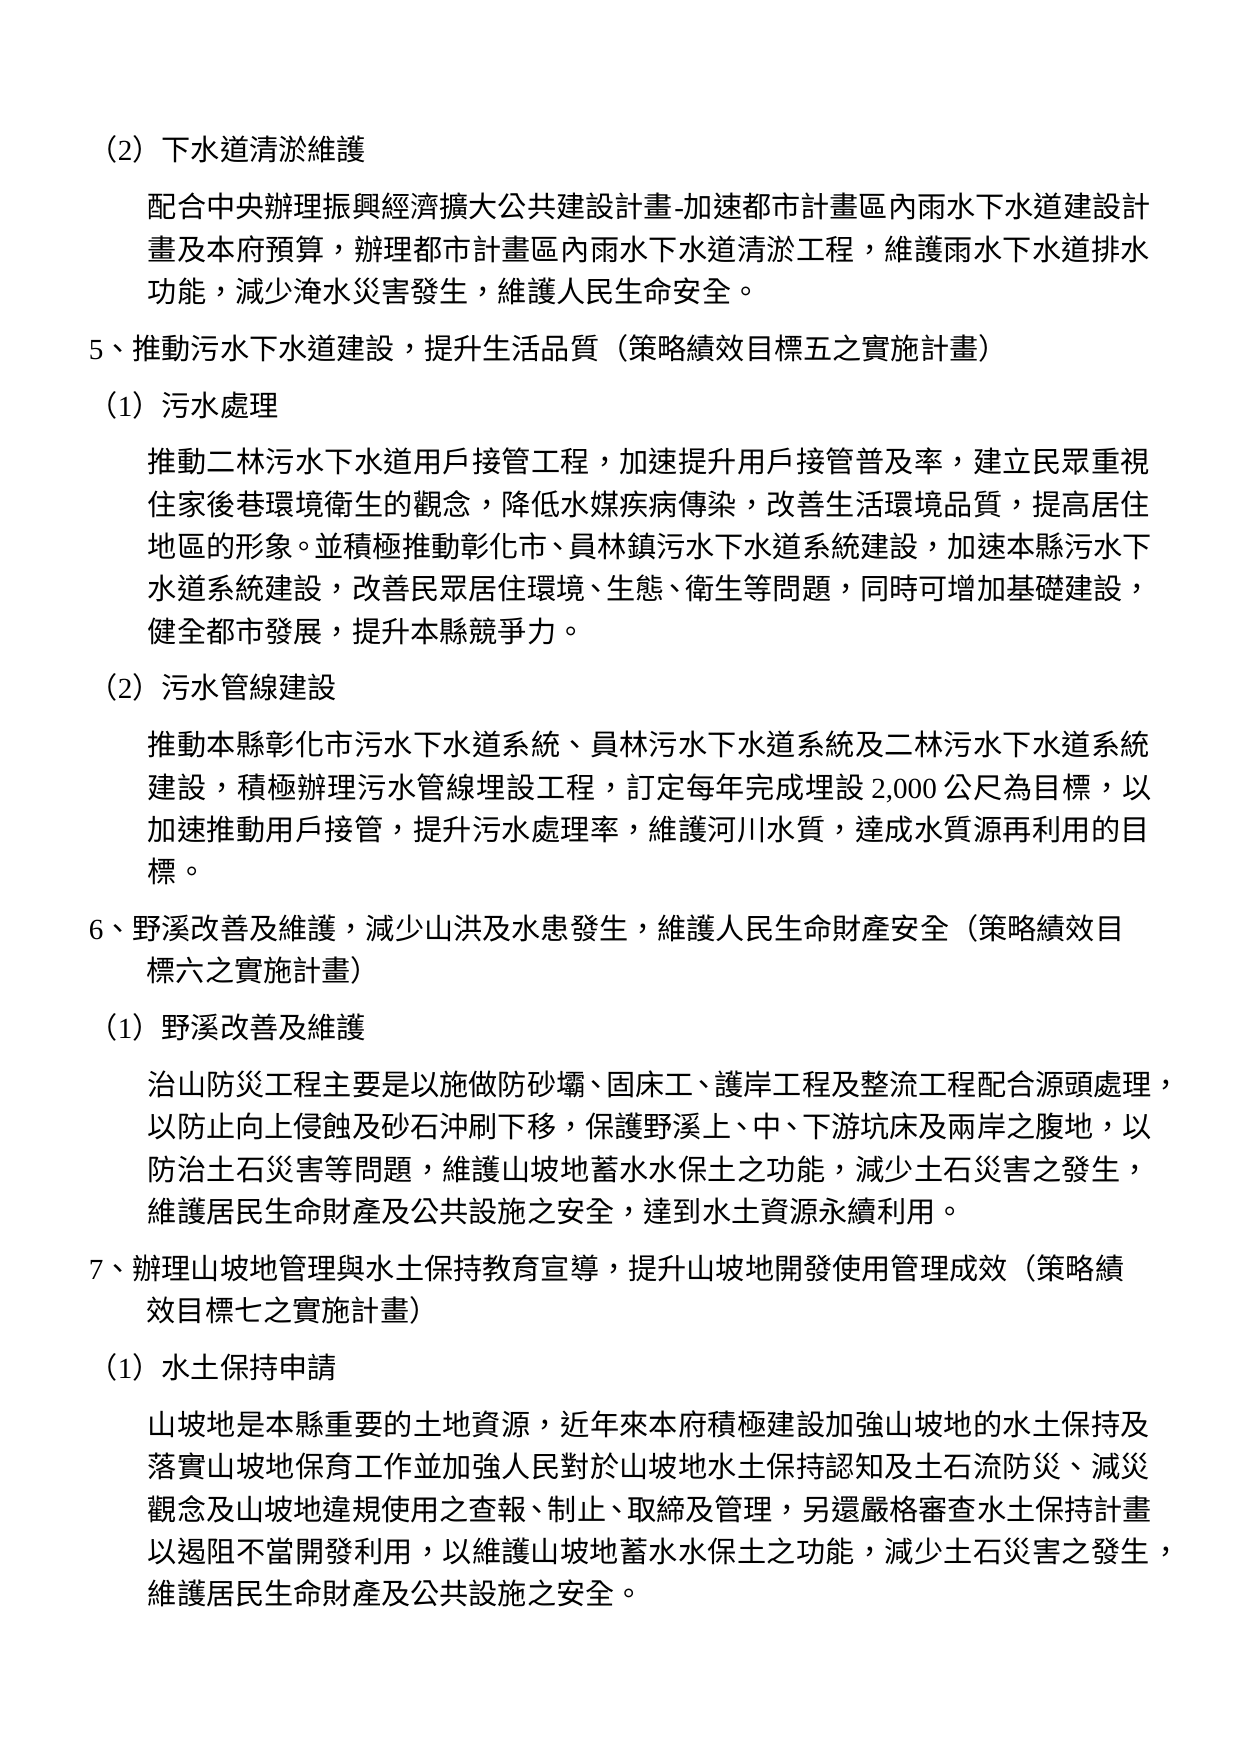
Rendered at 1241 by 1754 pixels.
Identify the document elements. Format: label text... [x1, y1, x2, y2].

text 推動二林污水下水道用戶接管工程，加速提升用戶接管普及率，建立民眾重視住家後巷環境衛生的觀念，降低水媒疾病傳染，改善生活環境品質，提高居住地區的形象。並積極推動彰化市、員林鎮污水下水道系統建設，加速本縣污水下水道系統建設，改善民眾居住環境、生態、衛生等問題，同時可增加基礎建設，健全都市發展，提升本縣競爭力。 [148, 439, 1152, 651]
list 推動污水下水道建設，提升生活品質（策略績效目標五之實施計畫） [88, 325, 1152, 368]
list 辦理山坡地管理與水土保持教育宣導，提升山坡地開發使用管理成效（策略績效目標七之實施計畫） [88, 1246, 1152, 1330]
text 治山防災工程主要是以施做防砂壩、固床工、護岸工程及整流工程配合源頭處理，以防止向上侵蝕及砂石沖刷下移，保護野溪上、中、下游坑床及兩岸之腹地，以防治土石災害等問題，維護山坡地蓄水水保土之功能，減少土石災害之發生，維護居民生命財產及公共設施之安全，達到水土資源永續利用。 [148, 1062, 1152, 1231]
text 山坡地是本縣重要的土地資源，近年來本府積極建設加強山坡地的水土保持及落實山坡地保育工作並加強人民對於山坡地水土保持認知及土石流防災、減災觀念及山坡地違規使用之查報、制止、取締及管理，另還嚴格審查水土保持計畫以遏阻不當開發利用，以維護山坡地蓄水水保土之功能，減少土石災害之發生，維護居民生命財產及公共設施之安全。 [148, 1402, 1152, 1613]
list 污水管線建設 [88, 665, 1152, 707]
text 推動本縣彰化市污水下水道系統、員林污水下水道系統及二林污水下水道系統建設，積極辦理污水管線埋設工程，訂定每年完成埋設2,000公尺為目標，以加速推動用戶接管，提升污水處理率，維護河川水質，達成水質源再利用的目標。 [148, 722, 1152, 891]
list 下水道清淤維護 [88, 127, 1152, 169]
list 污水處理 [88, 382, 1152, 424]
text 配合中央辦理振興經濟擴大公共建設計畫-加速都市計畫區內雨水下水道建設計畫及本府預算，辦理都市計畫區內雨水下水道清淤工程，維護雨水下水道排水功能，減少淹水災害發生，維護人民生命安全。 [148, 184, 1152, 311]
list 野溪改善及維護 [88, 1005, 1152, 1047]
list 水土保持申請 [88, 1345, 1152, 1387]
list 野溪改善及維護，減少山洪及水患發生，維護人民生命財產安全（策略績效目標六之實施計畫） [88, 906, 1152, 990]
